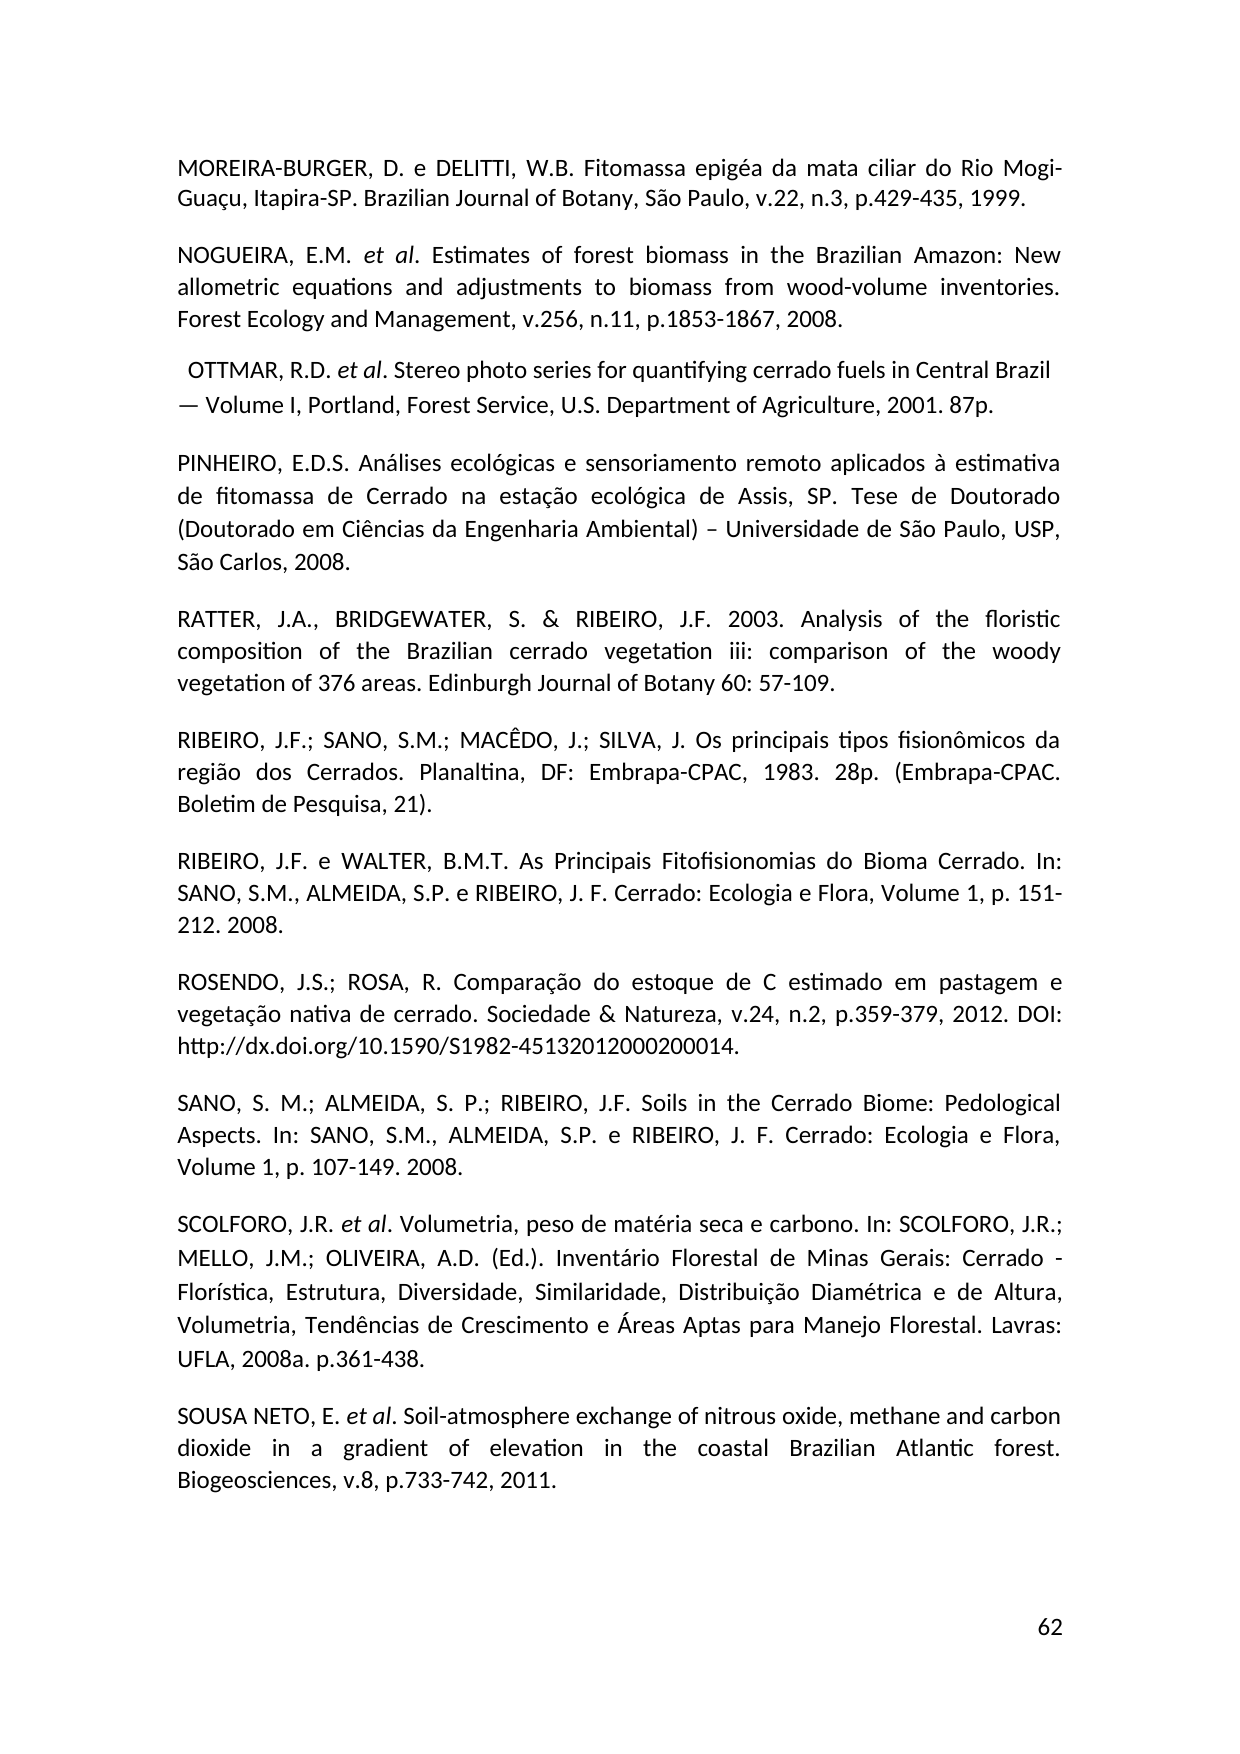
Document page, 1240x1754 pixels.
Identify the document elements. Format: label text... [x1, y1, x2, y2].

text NOGUEIRA, E.M. et al. Estimates of forest biomass in the Brazilian Amazon: New allometric equations and adjustments to biomass from wood-volume inventories. Forest Ecology and Management, v.256, n.11, p.1853-1867, 2008. [177, 239, 1062, 334]
text SCOLFORO, J.R. et al. Volumetria, peso de matéria seca e carbono. In: SCOLFORO, J.R.; MELLO, J.M.; OLIVEIRA, A.D. (Ed.). Inventário Florestal de Minas Gerais: Cerrado - Florística, Estrutura, Diversidade, Similaridade, Distribuição Diamétrica e de Altura, Volumetria, Tendências de Crescimento e Áreas Aptas para Manejo Florestal. Lavras: UFLA, 2008a. p.361-438. [177, 1209, 1064, 1373]
text ROSENDO, J.S.; ROSA, R. Comparação do estoque de C estimado em pastagem e vegetação nativa de cerrado. Sociedade & Natureza, v.24, n.2, p.359-379, 2012. DOI: http://dx.doi.org/10.1590/S1982-45132012000200014. [177, 966, 1064, 1061]
text 62 [1037, 1611, 1089, 1641]
text — Volume I, Portland, Forest Service, U.S. Department of Agriculture, 2001. 87p. [177, 390, 1089, 420]
text PINHEIRO, E.D.S. Análises ecológicas e sensoriamento remoto aplicados à estimativa de fitomassa de Cerrado na estação ecológica de Assis, SP. Tese de Doutorado (Doutorado em Ciências da Engenharia Ambiental) – Universidade de São Paulo, USP, São Carlos, 2008. [177, 447, 1062, 576]
text OTTMAR, R.D. et al. Stereo photo series for quantifying cerrado fuels in Central Brazil [150, 355, 1089, 385]
text MOREIRA-BURGER, D. e DELITTI, W.B. Fitomassa epigéa da mata ciliar do Rio Mogi-Guaçu, Itapira-SP. Brazilian Journal of Botany, São Paulo, v.22, n.3, p.429-435, 1999. [177, 152, 1064, 212]
text RIBEIRO, J.F. e WALTER, B.M.T. As Principais Fitofisionomias do Bioma Cerrado. In: SANO, S.M., ALMEIDA, S.P. e RIBEIRO, J. F. Cerrado: Ecologia e Flora, Volume 1, p. 151-212. 2008. [177, 845, 1064, 939]
text SANO, S. M.; ALMEIDA, S. P.; RIBEIRO, J.F. Soils in the Cerrado Biome: Pedological Aspects. In: SANO, S.M., ALMEIDA, S.P. e RIBEIRO, J. F. Cerrado: Ecologia e Flora, Volume 1, p. 107-149. 2008. [177, 1087, 1062, 1182]
text SOUSA NETO, E. et al. Soil-atmosphere exchange of nitrous oxide, methane and carbon dioxide in a gradient of elevation in the coastal Brazilian Atlantic forest. Biogeosciences, v.8, p.733-742, 2011. [177, 1400, 1062, 1495]
text RATTER, J.A., BRIDGEWATER, S. & RIBEIRO, J.F. 2003. Analysis of the floristic composition of the Brazilian cerrado vegetation iii: comparison of the woody vegetation of 376 areas. Edinburgh Journal of Botany 60: 57-109. [177, 603, 1062, 697]
text RIBEIRO, J.F.; SANO, S.M.; MACÊDO, J.; SILVA, J. Os principais tipos fisionômicos da região dos Cerrados. Planaltina, DF: Embrapa-CPAC, 1983. 28p. (Embrapa-CPAC. Boletim de Pesquisa, 21). [177, 724, 1062, 818]
